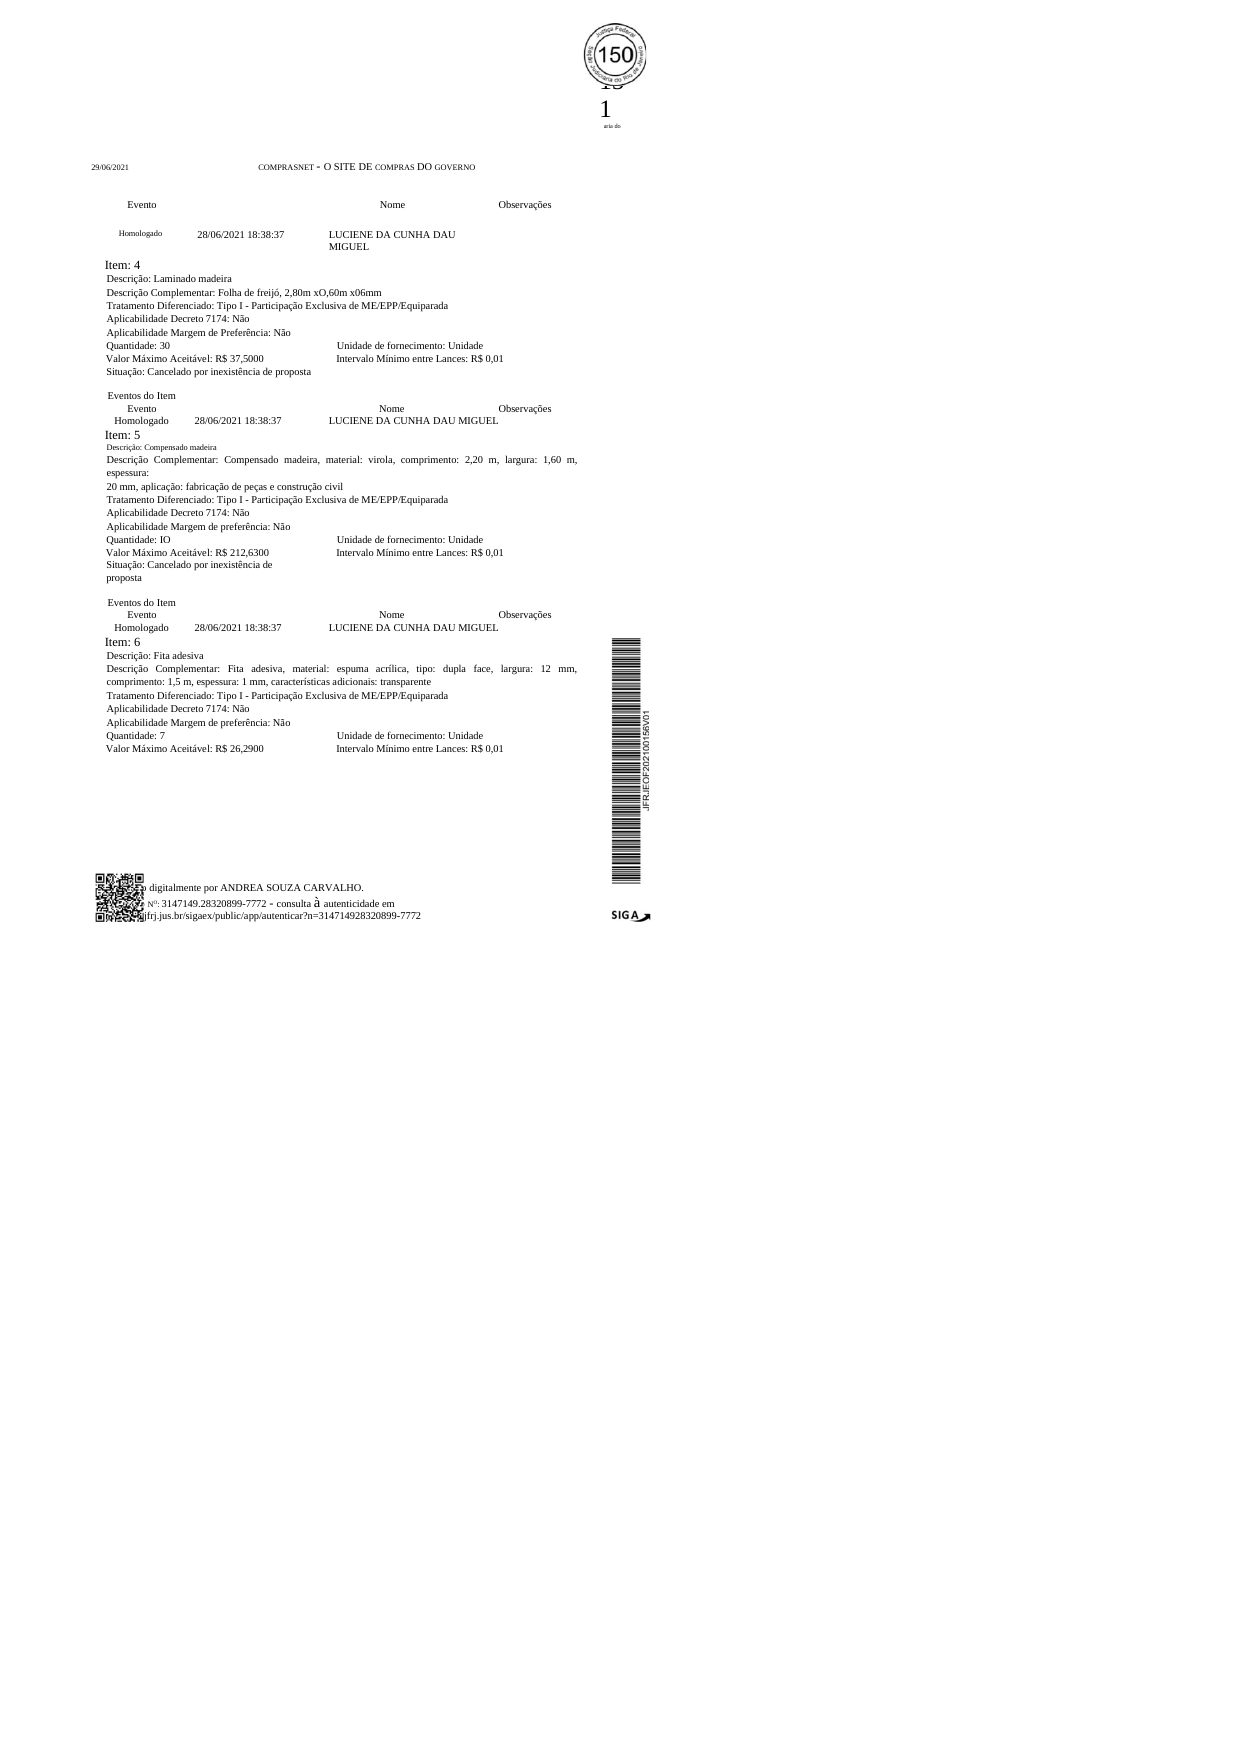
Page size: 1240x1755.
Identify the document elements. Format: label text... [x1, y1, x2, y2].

table_header [197, 199, 328, 228]
table_cell Intervalo Mínimo entre Lances: R$ 0,01 [329, 353, 552, 402]
text Descrição: Laminado madeira [106, 273, 578, 285]
text Tratamento Diferenciado: Tipo I - Participação Exclusiva de ME/EPP/Equiparada [106, 494, 578, 506]
table_cell 28/06/2021 18:38:37 [197, 228, 328, 258]
table_cell Intervalo Mínimo entre Lances: R$ 0,01 [329, 743, 552, 764]
text 20 mm, aplicação: fabricação de peças e construção civil [106, 480, 578, 492]
table_cell Homologado [119, 228, 197, 258]
text Descrição Complementar: Folha de freijó, 2,80m xO,60m x06mm [106, 286, 578, 298]
table_cell Valor Máximo Aceitável: R$ 37,5000 Situação: Cancelado por inexistência de proposta Eventos do Item [106, 353, 328, 402]
text Tratamento Diferenciado: Tipo I - Participação Exclusiva de ME/EPP/Equiparada [106, 300, 578, 312]
table_cell Valor Máximo Aceitável: R$ 212,6300 Situação: Cancelado por inexistência de proposta Eventos do Item [106, 547, 303, 609]
table_header Unidade de fornecimento: Unidade [329, 340, 552, 353]
table_cell LUCIENE DA CUNHA DAU MIGUEL [329, 228, 498, 258]
table_cell LUCIENE DA CUNHA DAU MIGUEL [329, 415, 552, 428]
text Tratamento Diferenciado: Tipo I - Participação Exclusiva de ME/EPP/Equiparada [106, 689, 578, 701]
table_cell Intervalo Mínimo entre Lances: R$ 0,01 [303, 547, 552, 609]
text Descrição: Compensado madeira [106, 443, 578, 452]
text Aplicabilidade Margem de Preferência: Não [106, 327, 578, 338]
subtitle Item: 4 [104, 258, 578, 272]
table_header Unidade de fornecimento: Unidade [303, 534, 552, 547]
table_cell LUCIENE DA CUNHA DAU MIGUEL [303, 622, 552, 634]
table_header Observações [498, 199, 552, 228]
table_header Quantidade: 30 [106, 340, 328, 353]
text Aplicabilidade Decreto 7174: Não [106, 313, 578, 325]
text Descrição Complementar: Fita adesiva, material: espuma acrílica, tipo: dupla face, largura: 12 mm, comprimento: 1,5 m, espessura: 1 mm, características adicionais: transparente [106, 663, 578, 688]
text Aplicabilidade Decreto 7174: Não [106, 507, 578, 519]
table_header Quantidade: IO [106, 534, 303, 547]
table_cell Homologado 28/06/2021 18:38:37 [106, 415, 328, 428]
subtitle Item: 5 [104, 428, 578, 442]
table_cell Valor Máximo Aceitável: R$ 26,2900 [106, 743, 328, 764]
table_cell Homologado 28/06/2021 18:38:37 [106, 622, 303, 634]
table_cell Evento [106, 609, 303, 622]
table_header Evento [119, 199, 197, 228]
text Aplicabilidade Margem de preferência: Não [106, 716, 578, 728]
text Descrição Complementar: Compensado madeira, material: virola, comprimento: 2,20 m, largura: 1,60 m, espessura: [106, 454, 578, 479]
table_cell Nome Observações [303, 609, 552, 622]
table_header Nome [329, 199, 498, 228]
table_header Quantidade: 7 [106, 730, 328, 742]
table_cell [498, 228, 552, 258]
subtitle Item: 6 [104, 634, 578, 649]
table_header Unidade de fornecimento: Unidade [329, 730, 552, 742]
table_cell Nome Observações [329, 403, 552, 415]
text Aplicabilidade Margem de preferência: Não [106, 521, 578, 533]
table_cell Evento [106, 403, 328, 415]
text Descrição: Fita adesiva [106, 649, 578, 661]
text Aplicabilidade Decreto 7174: Não [106, 703, 578, 715]
